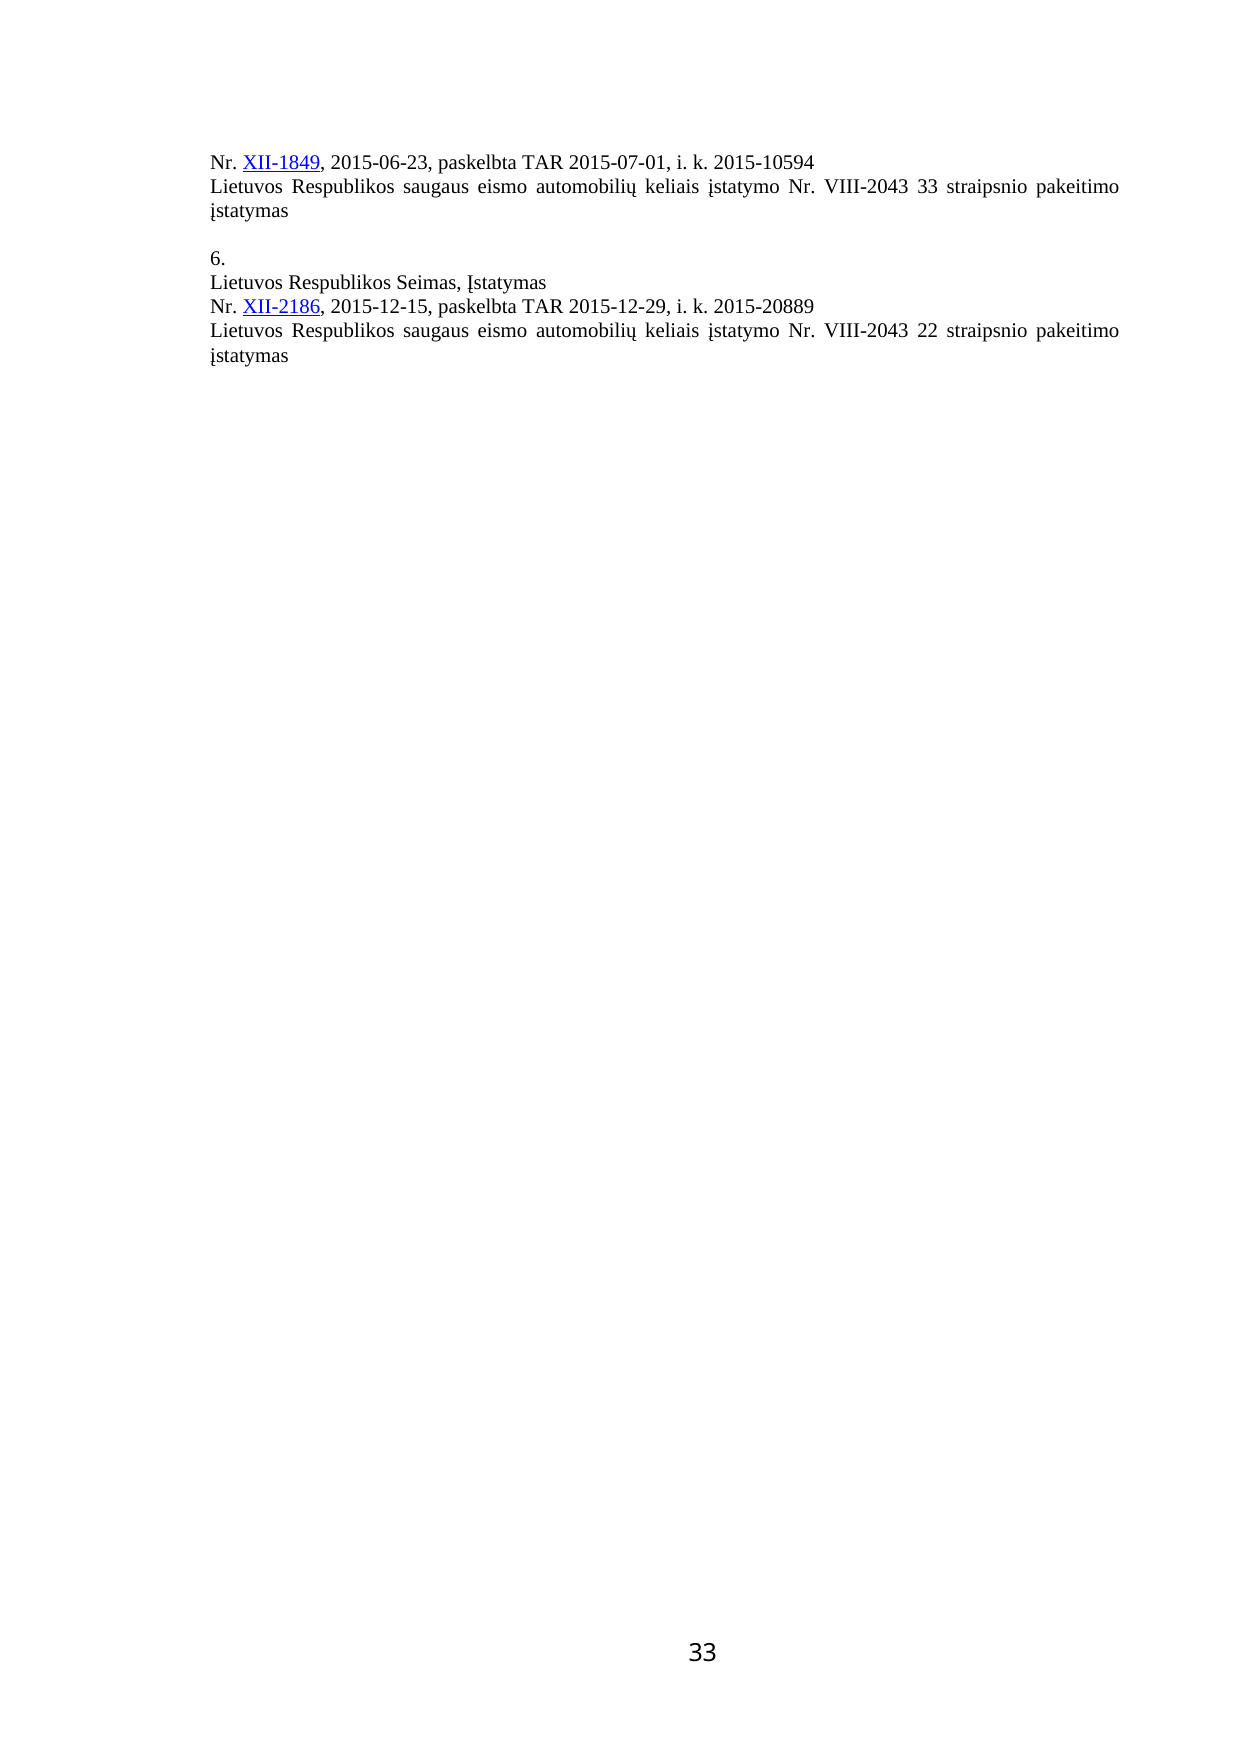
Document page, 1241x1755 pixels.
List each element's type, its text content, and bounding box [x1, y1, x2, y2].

text Nr. XII-1849, 2015-06-23, paskelbta TAR 2015-07-01, i. k. 2015-10594 [210, 150, 1120, 174]
text Lietuvos Respublikos saugaus eismo automobilių keliais įstatymo Nr. VIII-2043 22 straipsnio pakeitimo įstatymas [210, 318, 1120, 367]
text Nr. XII-2186, 2015-12-15, paskelbta TAR 2015-12-29, i. k. 2015-20889 [210, 294, 1120, 318]
text 6. [210, 246, 1120, 270]
text Lietuvos Respublikos saugaus eismo automobilių keliais įstatymo Nr. VIII-2043 33 straipsnio pakeitimo įstatymas [210, 174, 1120, 222]
text Lietuvos Respublikos Seimas, Įstatymas [210, 270, 1120, 294]
